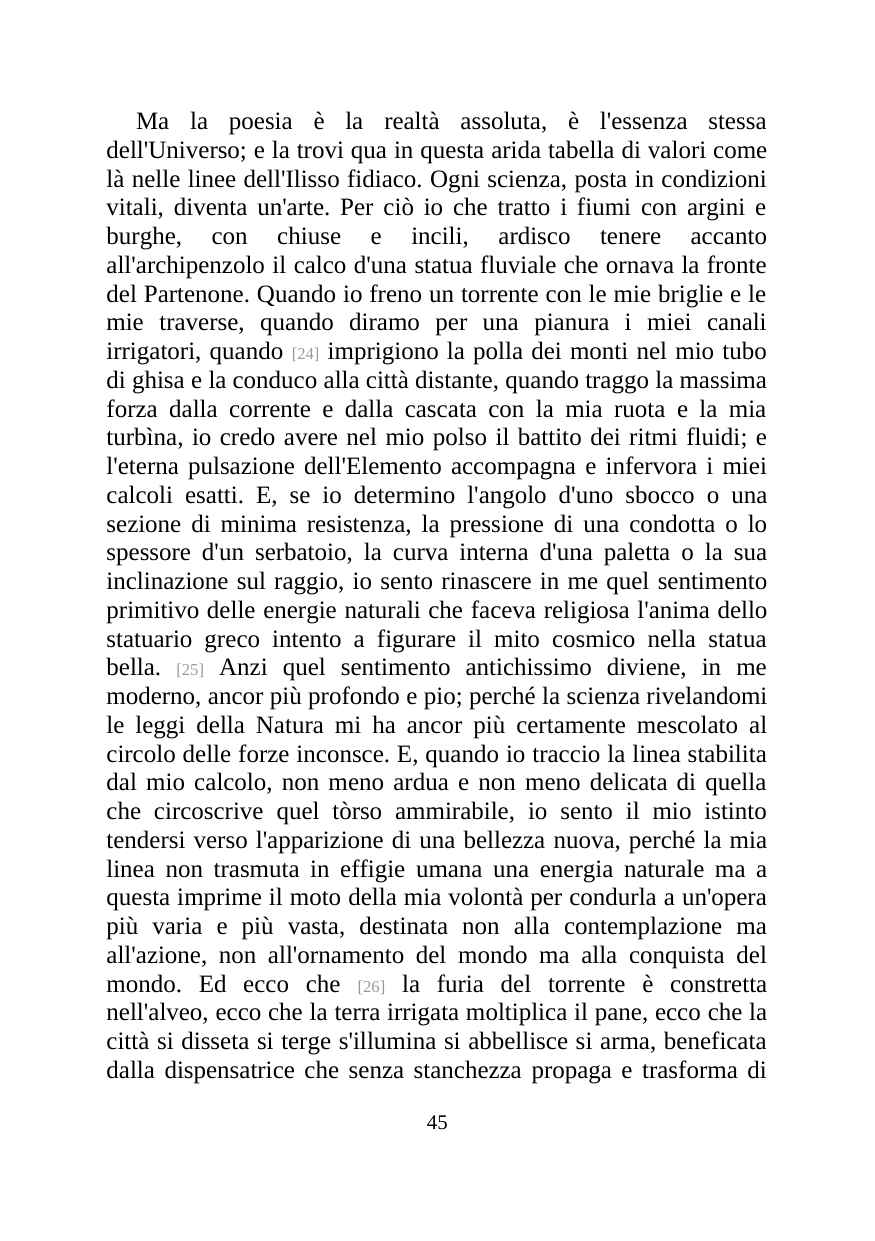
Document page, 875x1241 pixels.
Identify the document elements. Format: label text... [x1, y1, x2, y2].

text Ma la poesia è la realtà assoluta, è l'essenza stessa dell'Universo; e la trovi qua in questa arida tabella di valori come là nelle linee dell'Ilisso fidiaco. Ogni scienza, posta in condizioni vitali, diventa un'arte. Per ciò io che tratto i fiumi con argini e burghe, con chiuse e incili, ardisco tenere accanto all'archipenzolo il calco d'una statua fluviale che ornava la fronte del Partenone. Quando io freno un torrente con le mie briglie e le mie traverse, quando diramo per una pianura i miei canali irrigatori, quando [24] imprigiono la polla dei monti nel mio tubo di ghisa e la conduco alla città distante, quando traggo la massima forza dalla corrente e dalla cascata con la mia ruota e la mia turbìna, io credo avere nel mio polso il battito dei ritmi fluidi; e l'eterna pulsazione dell'Elemento accompagna e infervora i miei calcoli esatti. E, se io determino l'angolo d'uno sbocco o una sezione di minima resistenza, la pressione di una condotta o lo spessore d'un serbatoio, la curva interna d'una paletta o la sua inclinazione sul raggio, io sento rinascere in me quel sentimento primitivo delle energie naturali che faceva religiosa l'anima dello statuario greco intento a figurare il mito cosmico nella statua bella. [25] Anzi quel sentimento antichissimo diviene, in me moderno, ancor più profondo e pio; perché la scienza rivelandomi le leggi della Natura mi ha ancor più certamente mescolato al circolo delle forze inconsce. E, quando io traccio la linea stabilita dal mio calcolo, non meno ardua e non meno delicata di quella che circoscrive quel tòrso ammirabile, io sento il mio istinto tendersi verso l'apparizione di una bellezza nuova, perché la mia linea non trasmuta in effigie umana una energia naturale ma a questa imprime il moto della mia volontà per condurla a un'opera più varia e più vasta, destinata non alla contemplazione ma all'azione, non all'ornamento del mondo ma alla conquista del mondo. Ed ecco che [26] la furia del torrente è constretta nell'alveo, ecco che la terra irrigata moltiplica il pane, ecco che la città si disseta si terge s'illumina si abbellisce si arma, beneficata dalla dispensatrice che senza stanchezza propaga e trasforma di [106, 106, 768, 1084]
